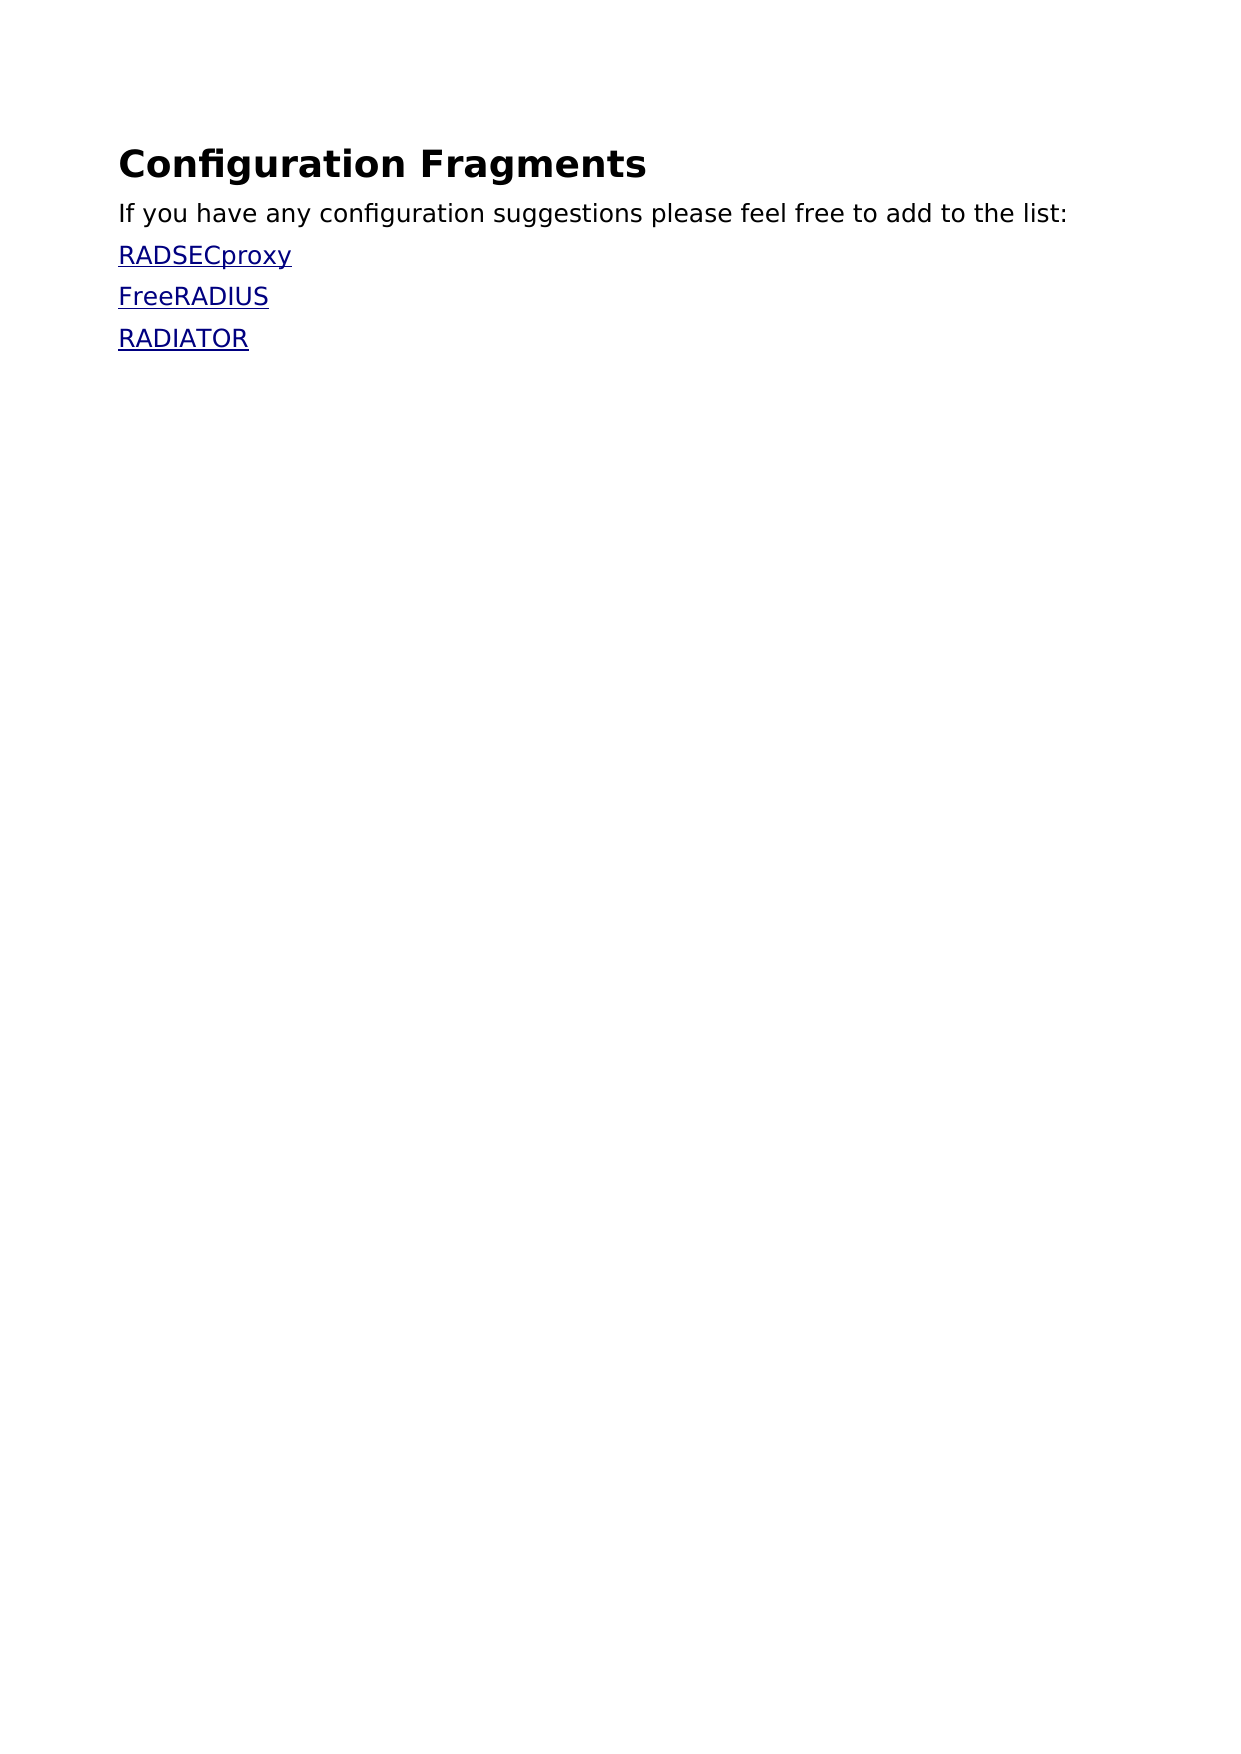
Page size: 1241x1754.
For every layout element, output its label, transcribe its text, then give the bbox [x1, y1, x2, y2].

subtitle Configuration Fragments [118, 143, 1122, 187]
text FreeRADIUS [118, 283, 1122, 312]
text RADIATOR [118, 324, 1122, 353]
text RADSECproxy [118, 241, 1122, 270]
text If you have any configuration suggestions please feel free to add to the list: [118, 199, 1122, 228]
